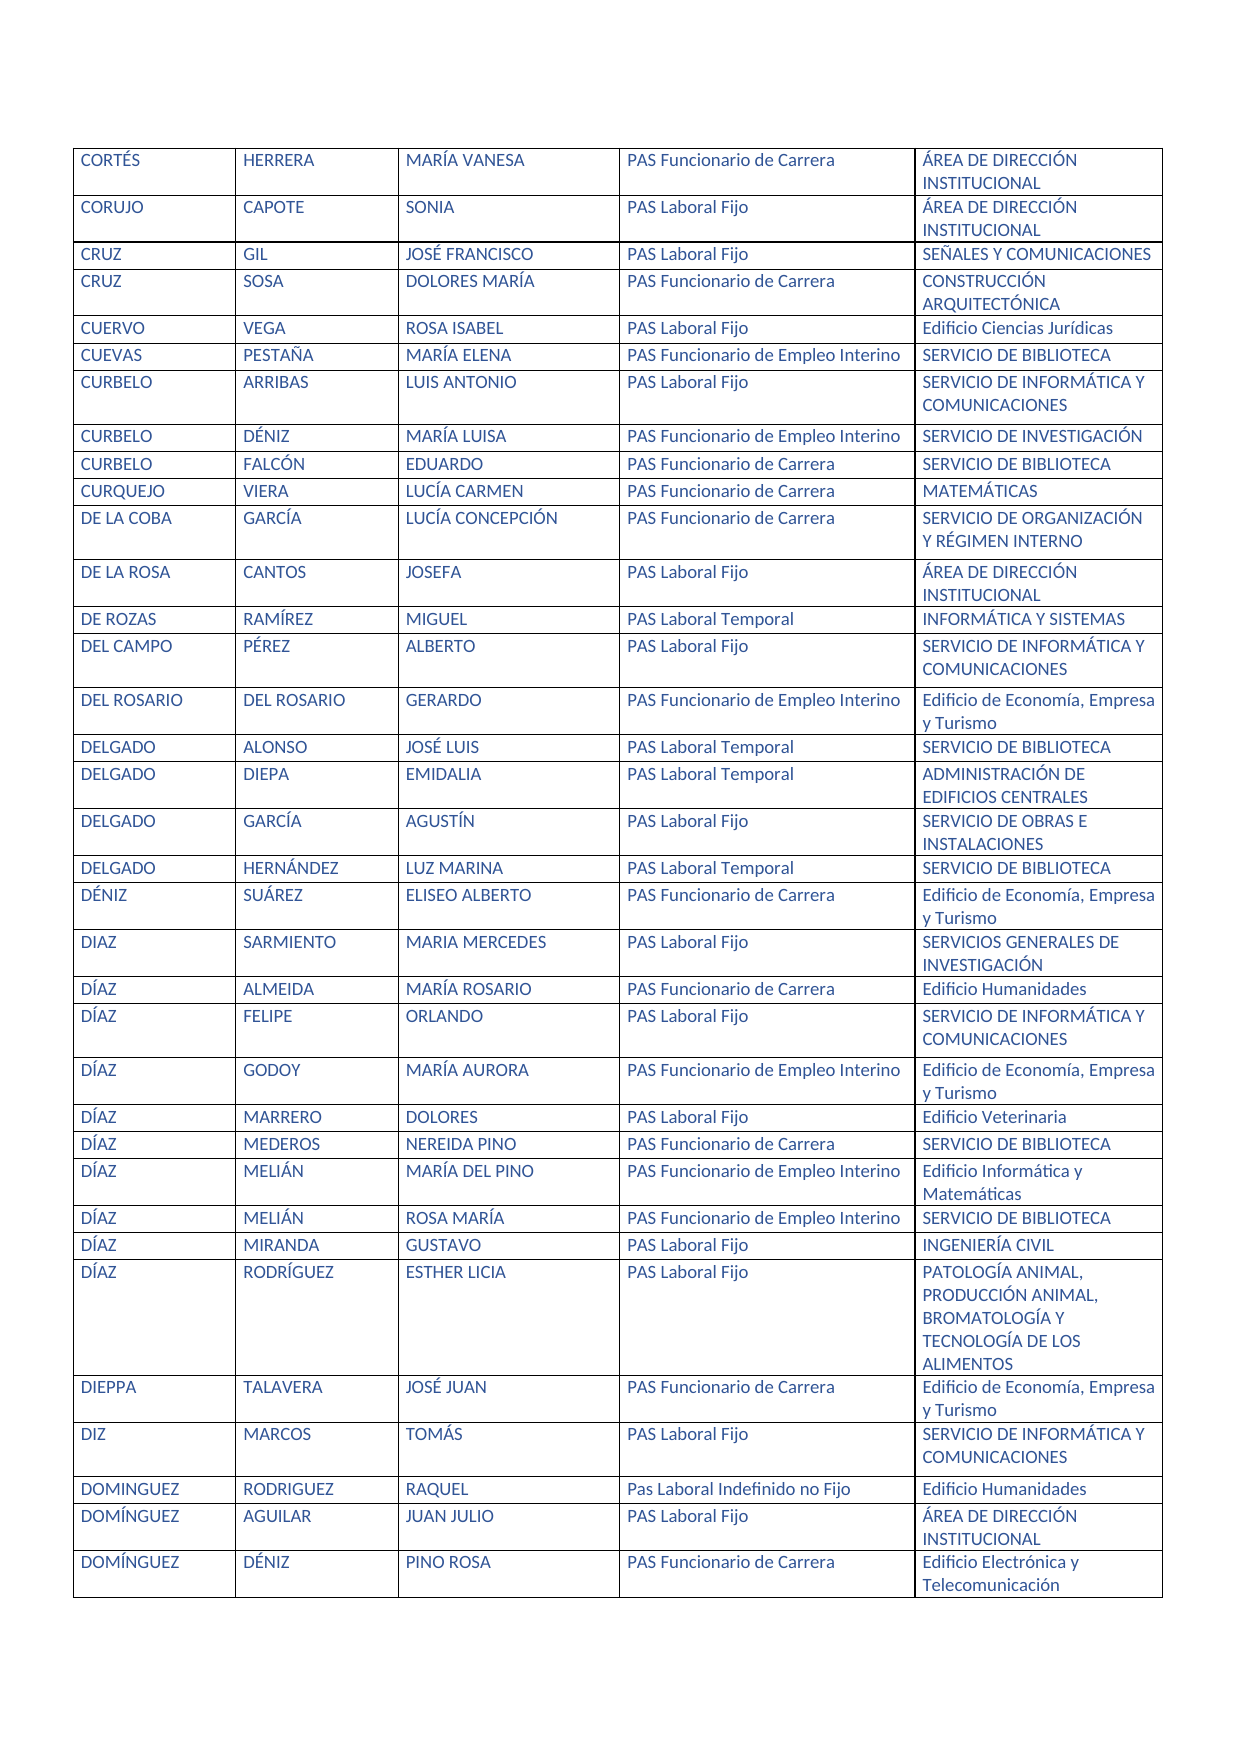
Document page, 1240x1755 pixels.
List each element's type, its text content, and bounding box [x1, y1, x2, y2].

table_cell Edificio de Economía, Empresa y Turismo [916, 688, 1162, 734]
table_cell PATOLOGÍA ANIMAL, PRODUCCIÓN ANIMAL, BROMATOLOGÍA Y TECNOLOGÍA DE LOS ALIMENTOS [916, 1260, 1162, 1375]
table_cell SERVICIOS GENERALES DE INVESTIGACIÓN [916, 930, 1162, 976]
table_cell GARCÍA [236, 506, 398, 559]
table_cell DÉNIZ [236, 425, 398, 451]
table_cell RODRIGUEZ [236, 1477, 398, 1503]
table_cell ÁREA DE DIRECCIÓN INSTITUCIONAL [916, 196, 1162, 241]
table_cell Edificio Informática y Matemáticas [916, 1159, 1162, 1205]
table_cell DIZ [74, 1423, 235, 1476]
table_cell SERVICIO DE OBRAS E INSTALACIONES [916, 809, 1162, 855]
table_cell PAS Laboral Fijo [620, 1423, 914, 1476]
table_cell ROSA ISABEL [399, 316, 619, 342]
table_cell PAS Laboral Fijo [620, 560, 914, 606]
table_cell PINO ROSA [399, 1551, 619, 1597]
table_cell DÍAZ [74, 1206, 235, 1232]
table_cell CORTÉS [74, 149, 235, 194]
table_cell MARIA MERCEDES [399, 930, 619, 976]
table_cell Pas Laboral Indefinido no Fijo [620, 1477, 914, 1503]
table_cell CORUJO [74, 196, 235, 241]
table_cell SERVICIO DE BIBLIOTECA [916, 735, 1162, 761]
table_cell PAS Laboral Fijo [620, 316, 914, 342]
table_cell PAS Laboral Fijo [620, 930, 914, 976]
table_cell SEÑALES Y COMUNICACIONES [916, 243, 1162, 268]
table_cell PAS Laboral Temporal [620, 762, 914, 808]
table_cell EDUARDO [399, 452, 619, 478]
table_cell MIRANDA [236, 1233, 398, 1259]
table_cell RAQUEL [399, 1477, 619, 1503]
table_cell DÍAZ [74, 1159, 235, 1205]
table_cell CURBELO [74, 425, 235, 451]
table_cell GIL [236, 243, 398, 268]
table_cell JOSEFA [399, 560, 619, 606]
table_cell DÍAZ [74, 977, 235, 1003]
table_cell MARCOS [236, 1423, 398, 1476]
table_cell INFORMÁTICA Y SISTEMAS [916, 607, 1162, 633]
table_cell DE LA ROSA [74, 560, 235, 606]
table_cell SERVICIO DE INVESTIGACIÓN [916, 425, 1162, 451]
table_cell DIEPPA [74, 1376, 235, 1422]
table_cell DÍAZ [74, 1105, 235, 1131]
table_cell ADMINISTRACIÓN DE EDIFICIOS CENTRALES [916, 762, 1162, 808]
table_cell ALBERTO [399, 634, 619, 687]
table_cell PAS Laboral Fijo [620, 809, 914, 855]
table_cell PAS Funcionario de Carrera [620, 1376, 914, 1422]
table_cell RAMÍREZ [236, 607, 398, 633]
table_cell VEGA [236, 316, 398, 342]
table_cell PAS Laboral Fijo [620, 196, 914, 241]
table_cell DOLORES [399, 1105, 619, 1131]
table_cell MELIÁN [236, 1159, 398, 1205]
table_cell MARRERO [236, 1105, 398, 1131]
table_cell SERVICIO DE BIBLIOTECA [916, 1132, 1162, 1158]
table_cell HERNÁNDEZ [236, 856, 398, 882]
table_cell MELIÁN [236, 1206, 398, 1232]
table_cell SERVICIO DE ORGANIZACIÓN Y RÉGIMEN INTERNO [916, 506, 1162, 559]
table_cell LUCÍA CARMEN [399, 479, 619, 505]
table_cell CONSTRUCCIÓN ARQUITECTÓNICA [916, 270, 1162, 315]
table_cell GERARDO [399, 688, 619, 734]
table_cell ARRIBAS [236, 371, 398, 424]
table_cell ORLANDO [399, 1004, 619, 1057]
table_cell Edificio Humanidades [916, 1477, 1162, 1503]
table_cell DOMÍNGUEZ [74, 1551, 235, 1597]
table_cell ALMEIDA [236, 977, 398, 1003]
table_cell PAS Laboral Fijo [620, 1233, 914, 1259]
table_cell PAS Funcionario de Carrera [620, 506, 914, 559]
table_cell DELGADO [74, 809, 235, 855]
table_cell DÉNIZ [74, 883, 235, 929]
table_cell DÍAZ [74, 1233, 235, 1259]
table_cell JUAN JULIO [399, 1504, 619, 1550]
table_cell SERVICIO DE INFORMÁTICA Y COMUNICACIONES [916, 1004, 1162, 1057]
table_cell PÉREZ [236, 634, 398, 687]
table_cell ÁREA DE DIRECCIÓN INSTITUCIONAL [916, 1504, 1162, 1550]
table_cell PAS Laboral Fijo [620, 243, 914, 268]
table_cell PESTAÑA [236, 344, 398, 369]
table_cell DOMÍNGUEZ [74, 1504, 235, 1550]
table_cell PAS Funcionario de Carrera [620, 883, 914, 929]
table_cell TALAVERA [236, 1376, 398, 1422]
table_cell LUZ MARINA [399, 856, 619, 882]
table_cell JOSÉ LUIS [399, 735, 619, 761]
table_cell DELGADO [74, 856, 235, 882]
table_cell INGENIERÍA CIVIL [916, 1233, 1162, 1259]
table_cell PAS Laboral Fijo [620, 634, 914, 687]
table_cell ÁREA DE DIRECCIÓN INSTITUCIONAL [916, 560, 1162, 606]
table_cell PAS Funcionario de Empleo Interino [620, 688, 914, 734]
table_cell CURBELO [74, 452, 235, 478]
table_cell SARMIENTO [236, 930, 398, 976]
table_cell DIAZ [74, 930, 235, 976]
table_cell PAS Funcionario de Empleo Interino [620, 425, 914, 451]
table_cell EMIDALIA [399, 762, 619, 808]
table_cell PAS Laboral Fijo [620, 1105, 914, 1131]
table_cell SONIA [399, 196, 619, 241]
table_cell CRUZ [74, 270, 235, 315]
table_cell ESTHER LICIA [399, 1260, 619, 1375]
table_cell SERVICIO DE INFORMÁTICA Y COMUNICACIONES [916, 1423, 1162, 1476]
table_cell MARÍA DEL PINO [399, 1159, 619, 1205]
table_cell Edificio Ciencias Jurídicas [916, 316, 1162, 342]
table_cell DELGADO [74, 735, 235, 761]
table_cell PAS Laboral Temporal [620, 607, 914, 633]
table_cell TOMÁS [399, 1423, 619, 1476]
table_cell Edificio Electrónica y Telecomunicación [916, 1551, 1162, 1597]
table_cell NEREIDA PINO [399, 1132, 619, 1158]
table_cell DÍAZ [74, 1004, 235, 1057]
table_cell GUSTAVO [399, 1233, 619, 1259]
table_cell FELIPE [236, 1004, 398, 1057]
table_cell CANTOS [236, 560, 398, 606]
table_cell DÍAZ [74, 1058, 235, 1104]
table_cell SERVICIO DE BIBLIOTECA [916, 1206, 1162, 1232]
table_cell PAS Laboral Fijo [620, 1004, 914, 1057]
table_cell PAS Funcionario de Empleo Interino [620, 344, 914, 369]
table_cell Edificio Humanidades [916, 977, 1162, 1003]
table_cell CURQUEJO [74, 479, 235, 505]
table_cell DÍAZ [74, 1132, 235, 1158]
table_cell Edificio de Economía, Empresa y Turismo [916, 1058, 1162, 1104]
table_cell DEL ROSARIO [236, 688, 398, 734]
table_cell CUEVAS [74, 344, 235, 369]
table_cell PAS Funcionario de Carrera [620, 270, 914, 315]
table_cell DOMINGUEZ [74, 1477, 235, 1503]
table_cell ÁREA DE DIRECCIÓN INSTITUCIONAL [916, 149, 1162, 194]
table_cell ALONSO [236, 735, 398, 761]
table_cell SERVICIO DE BIBLIOTECA [916, 452, 1162, 478]
table_cell ELISEO ALBERTO [399, 883, 619, 929]
table_cell AGUILAR [236, 1504, 398, 1550]
table_cell DÍAZ [74, 1260, 235, 1375]
table_cell Edificio Veterinaria [916, 1105, 1162, 1131]
table_cell PAS Funcionario de Empleo Interino [620, 1159, 914, 1205]
table_cell GODOY [236, 1058, 398, 1104]
table_cell MARÍA ELENA [399, 344, 619, 369]
table_cell PAS Funcionario de Carrera [620, 452, 914, 478]
table_cell LUIS ANTONIO [399, 371, 619, 424]
table_cell DELGADO [74, 762, 235, 808]
table_cell HERRERA [236, 149, 398, 194]
table_cell PAS Funcionario de Carrera [620, 149, 914, 194]
table_cell MARÍA ROSARIO [399, 977, 619, 1003]
table_cell DE LA COBA [74, 506, 235, 559]
table_cell JOSÉ FRANCISCO [399, 243, 619, 268]
table_cell Edificio de Economía, Empresa y Turismo [916, 1376, 1162, 1422]
table_cell DOLORES MARÍA [399, 270, 619, 315]
table_cell ROSA MARÍA [399, 1206, 619, 1232]
table_cell PAS Funcionario de Carrera [620, 479, 914, 505]
table_cell AGUSTÍN [399, 809, 619, 855]
table_cell PAS Funcionario de Empleo Interino [620, 1206, 914, 1232]
table_cell DIEPA [236, 762, 398, 808]
table_cell CRUZ [74, 243, 235, 268]
table_cell SUÁREZ [236, 883, 398, 929]
table_cell JOSÉ JUAN [399, 1376, 619, 1422]
table_cell CURBELO [74, 371, 235, 424]
table_cell PAS Funcionario de Carrera [620, 977, 914, 1003]
table_cell SERVICIO DE INFORMÁTICA Y COMUNICACIONES [916, 634, 1162, 687]
table_cell RODRÍGUEZ [236, 1260, 398, 1375]
table_cell PAS Laboral Fijo [620, 1260, 914, 1375]
table_cell PAS Laboral Temporal [620, 856, 914, 882]
table_cell CAPOTE [236, 196, 398, 241]
table_cell DE ROZAS [74, 607, 235, 633]
table_cell SERVICIO DE INFORMÁTICA Y COMUNICACIONES [916, 371, 1162, 424]
table_cell PAS Funcionario de Carrera [620, 1132, 914, 1158]
table_cell CUERVO [74, 316, 235, 342]
table_cell Edificio de Economía, Empresa y Turismo [916, 883, 1162, 929]
table_cell PAS Laboral Temporal [620, 735, 914, 761]
table_cell MARÍA VANESA [399, 149, 619, 194]
table_cell SERVICIO DE BIBLIOTECA [916, 856, 1162, 882]
table_cell VIERA [236, 479, 398, 505]
table_cell MARÍA LUISA [399, 425, 619, 451]
table_cell PAS Laboral Fijo [620, 371, 914, 424]
table_cell MARÍA AURORA [399, 1058, 619, 1104]
table_cell SOSA [236, 270, 398, 315]
table_cell FALCÓN [236, 452, 398, 478]
table_cell MIGUEL [399, 607, 619, 633]
table_cell PAS Funcionario de Carrera [620, 1551, 914, 1597]
table_cell MATEMÁTICAS [916, 479, 1162, 505]
table_cell DEL CAMPO [74, 634, 235, 687]
table_cell DÉNIZ [236, 1551, 398, 1597]
table_cell DEL ROSARIO [74, 688, 235, 734]
table_cell GARCÍA [236, 809, 398, 855]
table_cell LUCÍA CONCEPCIÓN [399, 506, 619, 559]
table_cell SERVICIO DE BIBLIOTECA [916, 344, 1162, 369]
table_cell MEDEROS [236, 1132, 398, 1158]
table_cell PAS Funcionario de Empleo Interino [620, 1058, 914, 1104]
table_cell PAS Laboral Fijo [620, 1504, 914, 1550]
